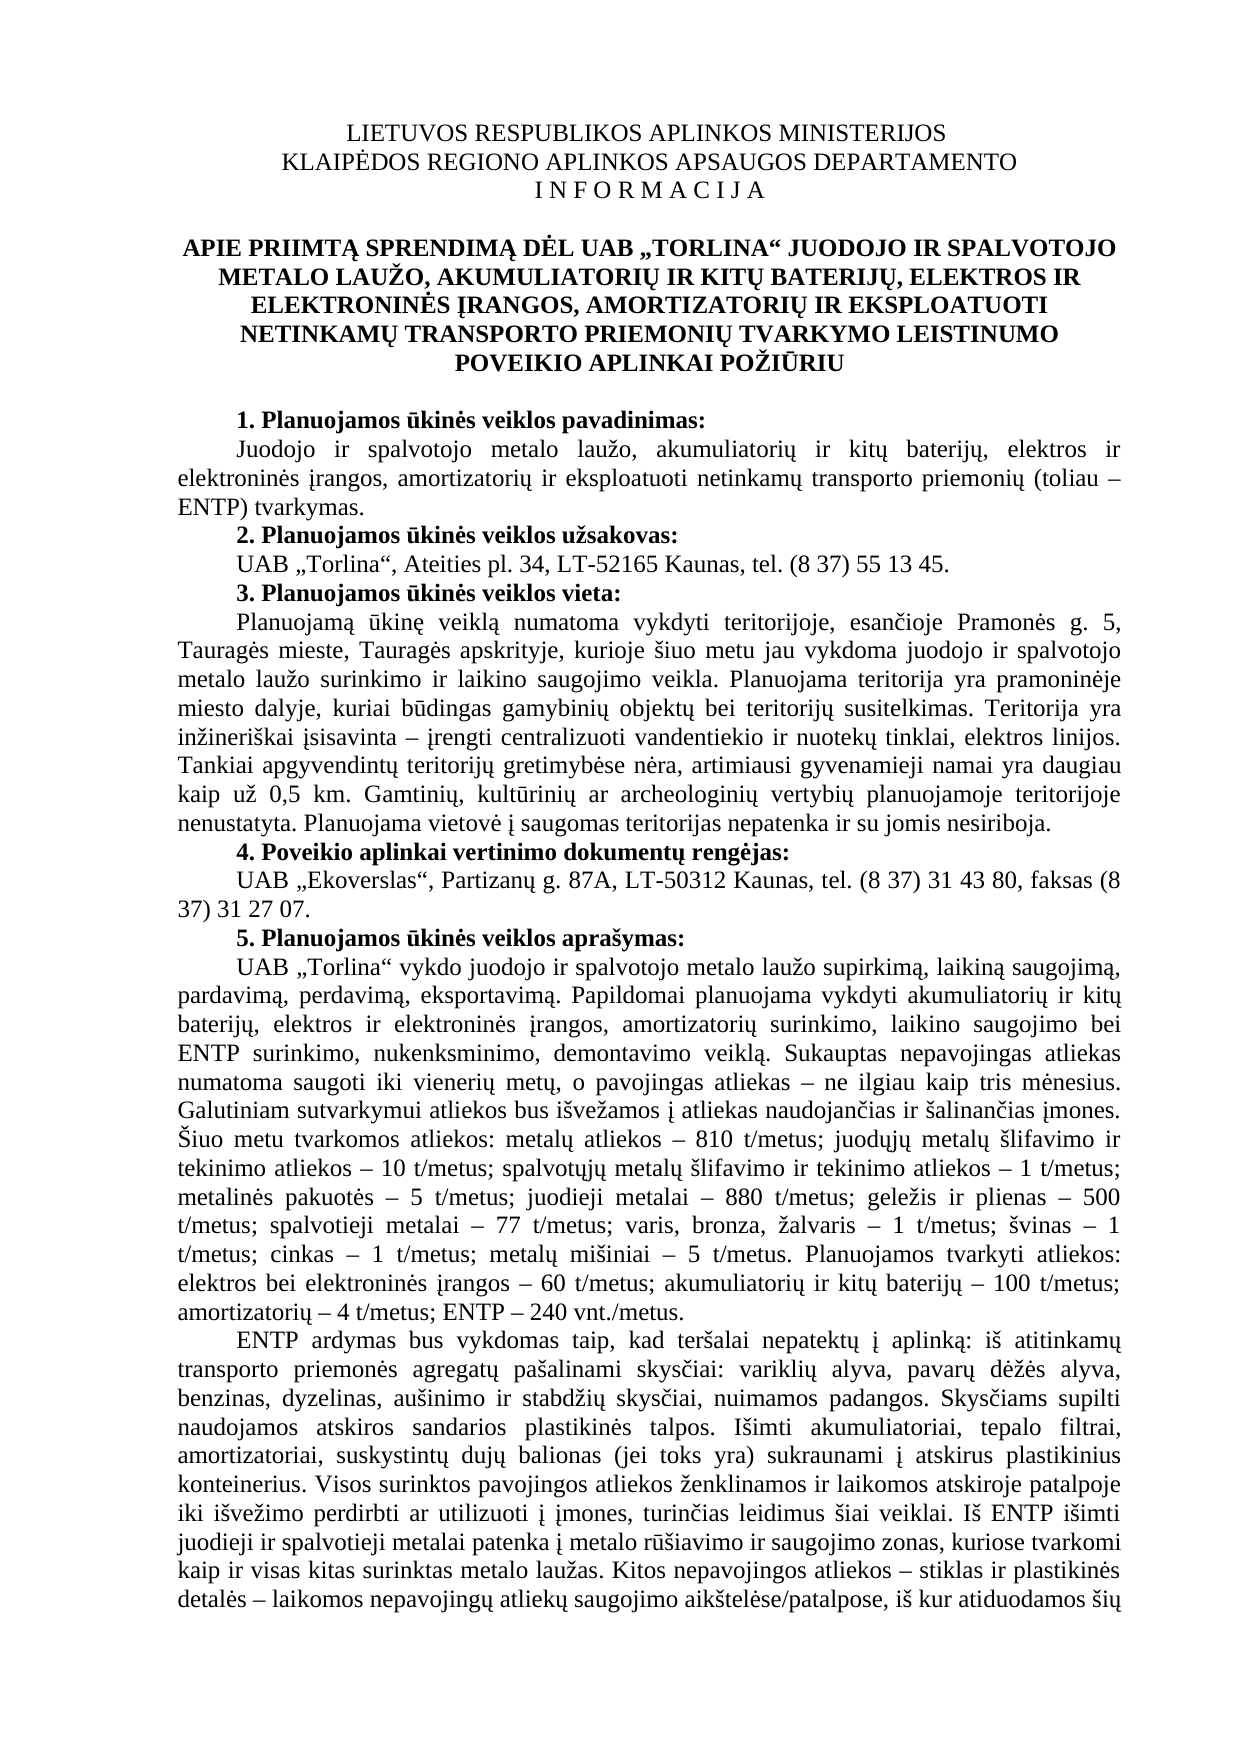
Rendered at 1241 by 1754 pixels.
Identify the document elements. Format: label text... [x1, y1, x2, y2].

text 2. Planuojamos ūkinės veiklos užsakovas: [177, 521, 1122, 549]
text LIETUVOS RESPUBLIKOS APLINKOS MINISTERIJOS KLAIPĖDOS REGIONO APLINKOS APSAUGOS DEPARTAMENTO [177, 118, 1122, 176]
text 4. Poveikio aplinkai vertinimo dokumentų rengėjas: [177, 837, 1122, 866]
text ENTP ardymas bus vykdomas taip, kad teršalai nepatektų į aplinką: iš atitinkamų transporto priemonės agregatų pašalinami skysčiai: variklių alyva, pavarų dėžės alyva, benzinas, dyzelinas, aušinimo ir stabdžių skysčiai, nuimamos padangos. Skysčiams supilti naudojamos atskiros sandarios plastikinės talpos. Išimti akumuliatoriai, tepalo filtrai, amortizatoriai, suskystintų dujų balionas (jei toks yra) sukraunami į atskirus plastikinius konteinerius. Visos surinktos pavojingos atliekos ženklinamos ir laikomos atskiroje patalpoje iki išvežimo perdirbti ar utilizuoti į įmones, turinčias leidimus šiai veiklai. Iš ENTP išimti juodieji ir spalvotieji metalai patenka į metalo rūšiavimo ir saugojimo zonas, kuriose tvarkomi kaip ir visas kitas surinktas metalo laužas. Kitos nepavojingos atliekos – stiklas ir plastikinės detalės – laikomos nepavojingų atliekų saugojimo aikštelėse/patalpose, iš kur atiduodamos šių [177, 1326, 1122, 1613]
text UAB „Torlina“, Ateities pl. 34, LT-52165 Kaunas, tel. (8 37) 55 13 45. [177, 549, 1122, 578]
text 1. Planuojamos ūkinės veiklos pavadinimas: [177, 406, 1122, 434]
text UAB „Torlina“ vykdo juodojo ir spalvotojo metalo laužo supirkimą, laikiną saugojimą, pardavimą, perdavimą, eksportavimą. Papildomai planuojama vykdyti akumuliatorių ir kitų baterijų, elektros ir elektroninės įrangos, amortizatorių surinkimo, laikino saugojimo bei ENTP surinkimo, nukenksminimo, demontavimo veiklą. Sukauptas nepavojingas atliekas numatoma saugoti iki vienerių metų, o pavojingas atliekas – ne ilgiau kaip tris mėnesius. Galutiniam sutvarkymui atliekos bus išvežamos į atliekas naudojančias ir šalinančias įmones. Šiuo metu tvarkomos atliekos: metalų atliekos – 810 t/metus; juodųjų metalų šlifavimo ir tekinimo atliekos – 10 t/metus; spalvotųjų metalų šlifavimo ir tekinimo atliekos – 1 t/metus; metalinės pakuotės – 5 t/metus; juodieji metalai – 880 t/metus; geležis ir plienas – 500 t/metus; spalvotieji metalai – 77 t/metus; varis, bronza, žalvaris – 1 t/metus; švinas – 1 t/metus; cinkas – 1 t/metus; metalų mišiniai – 5 t/metus. Planuojamos tvarkyti atliekos: elektros bei elektroninės įrangos – 60 t/metus; akumuliatorių ir kitų baterijų – 100 t/metus; amortizatorių – 4 t/metus; ENTP – 240 vnt./metus. [177, 952, 1122, 1326]
text Juodojo ir spalvotojo metalo laužo, akumuliatorių ir kitų baterijų, elektros ir elektroninės įrangos, amortizatorių ir eksploatuoti netinkamų transporto priemonių (toliau – ENTP) tvarkymas. [177, 434, 1122, 521]
text 5. Planuojamos ūkinės veiklos aprašymas: [177, 923, 1122, 952]
text Planuojamą ūkinę veiklą numatoma vykdyti teritorijoje, esančioje Pramonės g. 5, Tauragės mieste, Tauragės apskrityje, kurioje šiuo metu jau vykdoma juodojo ir spalvotojo metalo laužo surinkimo ir laikino saugojimo veikla. Planuojama teritorija yra pramoninėje miesto dalyje, kuriai būdingas gamybinių objektų bei teritorijų susitelkimas. Teritorija yra inžineriškai įsisavinta – įrengti centralizuoti vandentiekio ir nuotekų tinklai, elektros linijos. Tankiai apgyvendintų teritorijų gretimybėse nėra, artimiausi gyvenamieji namai yra daugiau kaip už 0,5 km. Gamtinių, kultūrinių ar archeologinių vertybių planuojamoje teritorijoje nenustatyta. Planuojama vietovė į saugomas teritorijas nepatenka ir su jomis nesiriboja. [177, 607, 1122, 837]
text INFORMACIJA [177, 176, 1122, 204]
text APIE PRIIMTĄ SPRENDIMĄ DĖL UAB „TORLINA“ JUODOJO IR SPALVOTOJO METALO LAUŽO, AKUMULIATORIŲ IR KITŲ BATERIJŲ, ELEKTROS IR ELEKTRONINĖS ĮRANGOS, AMORTIZATORIŲ IR EKSPLOATUOTI NETINKAMŲ TRANSPORTO PRIEMONIŲ TVARKYMO LEISTINUMO POVEIKIO APLINKAI POŽIŪRIU [177, 233, 1122, 377]
text 3. Planuojamos ūkinės veiklos vieta: [177, 578, 1122, 607]
text UAB „Ekoverslas“, Partizanų g. 87A, LT-50312 Kaunas, tel. (8 37) 31 43 80, faksas (8 37) 31 27 07. [177, 866, 1122, 923]
